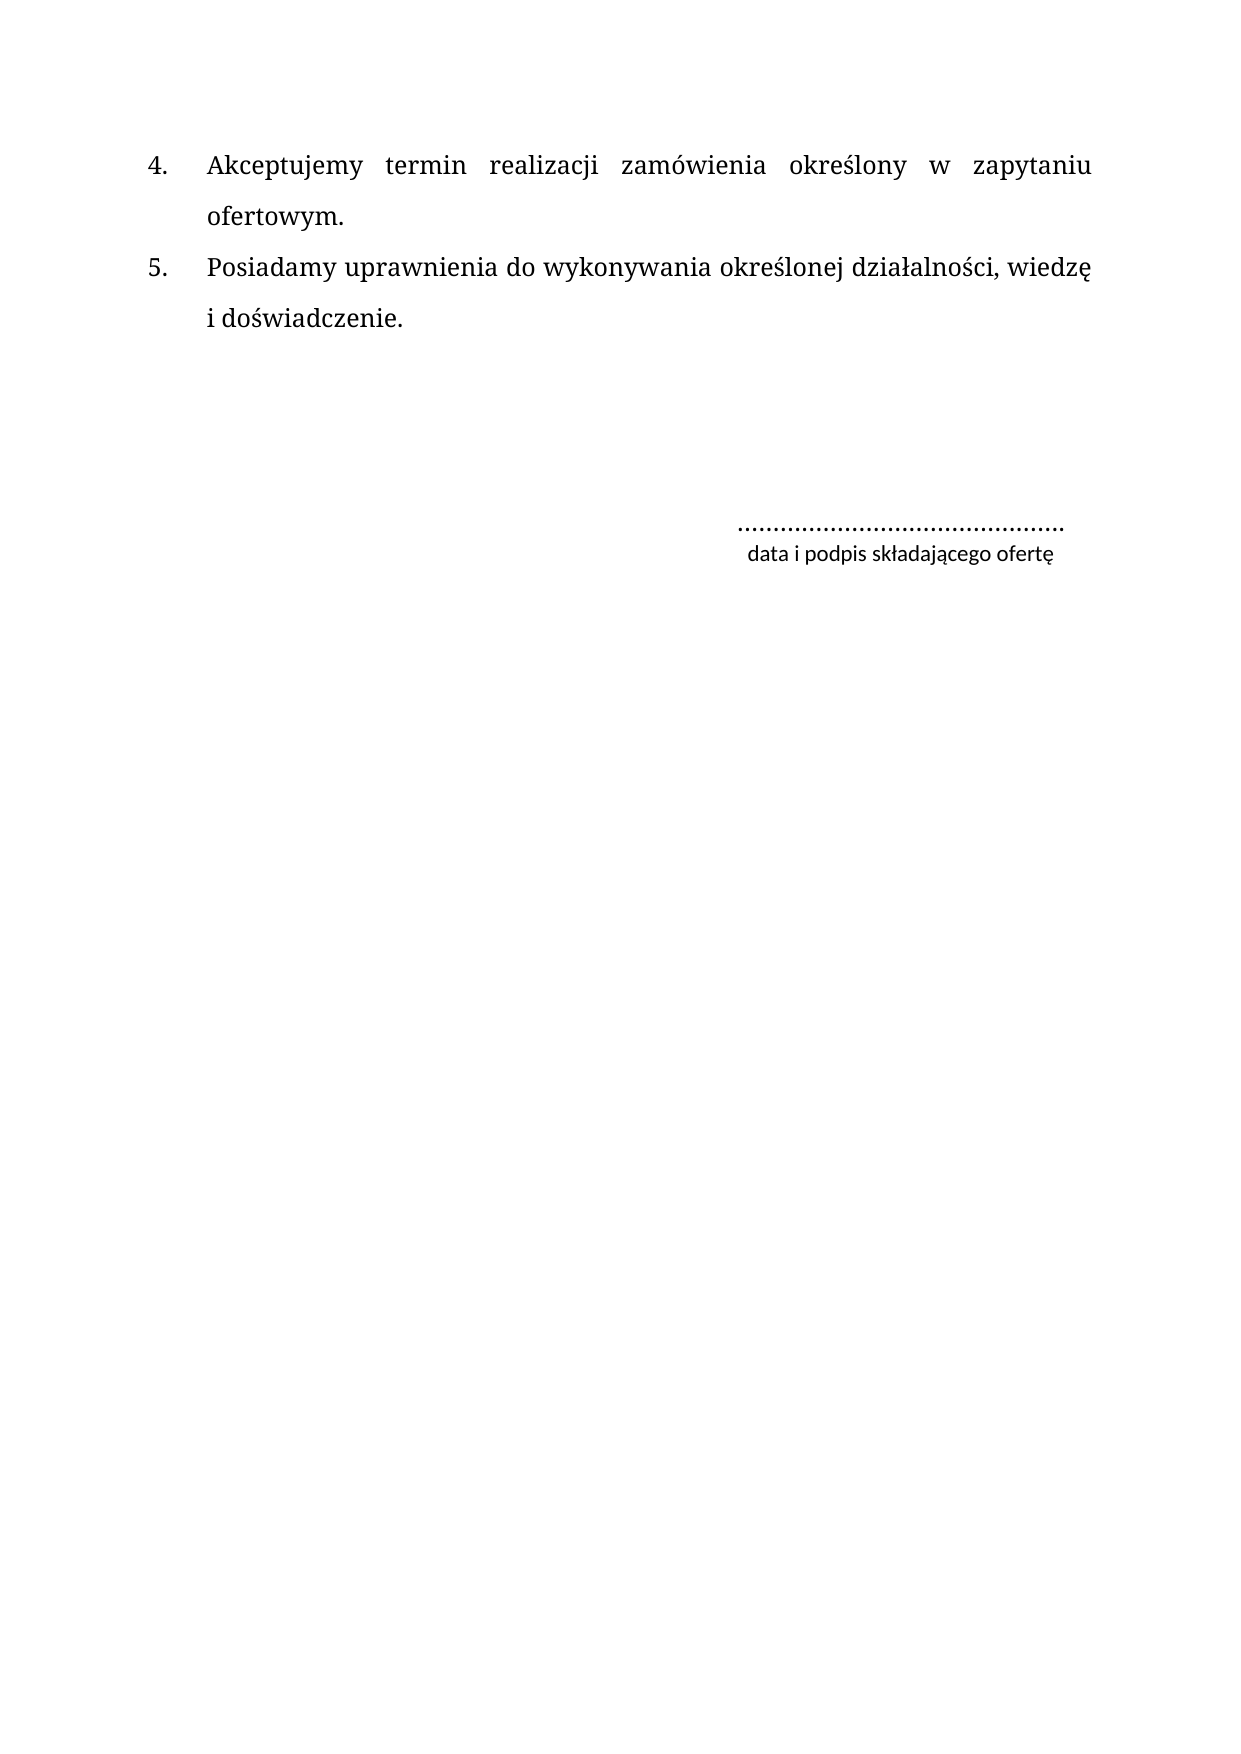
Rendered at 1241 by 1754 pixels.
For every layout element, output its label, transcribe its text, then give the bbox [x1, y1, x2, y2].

text ………………………………………. [709, 505, 1093, 539]
list Akceptujemy termin realizacji zamówienia określony w zapytaniu ofertowym. [148, 148, 1093, 233]
list Posiadamy uprawnienia do wykonywania określonej działalności, wiedzę i doświadczenie. [148, 250, 1093, 335]
text data i podpis składającego ofertę [709, 539, 1093, 567]
